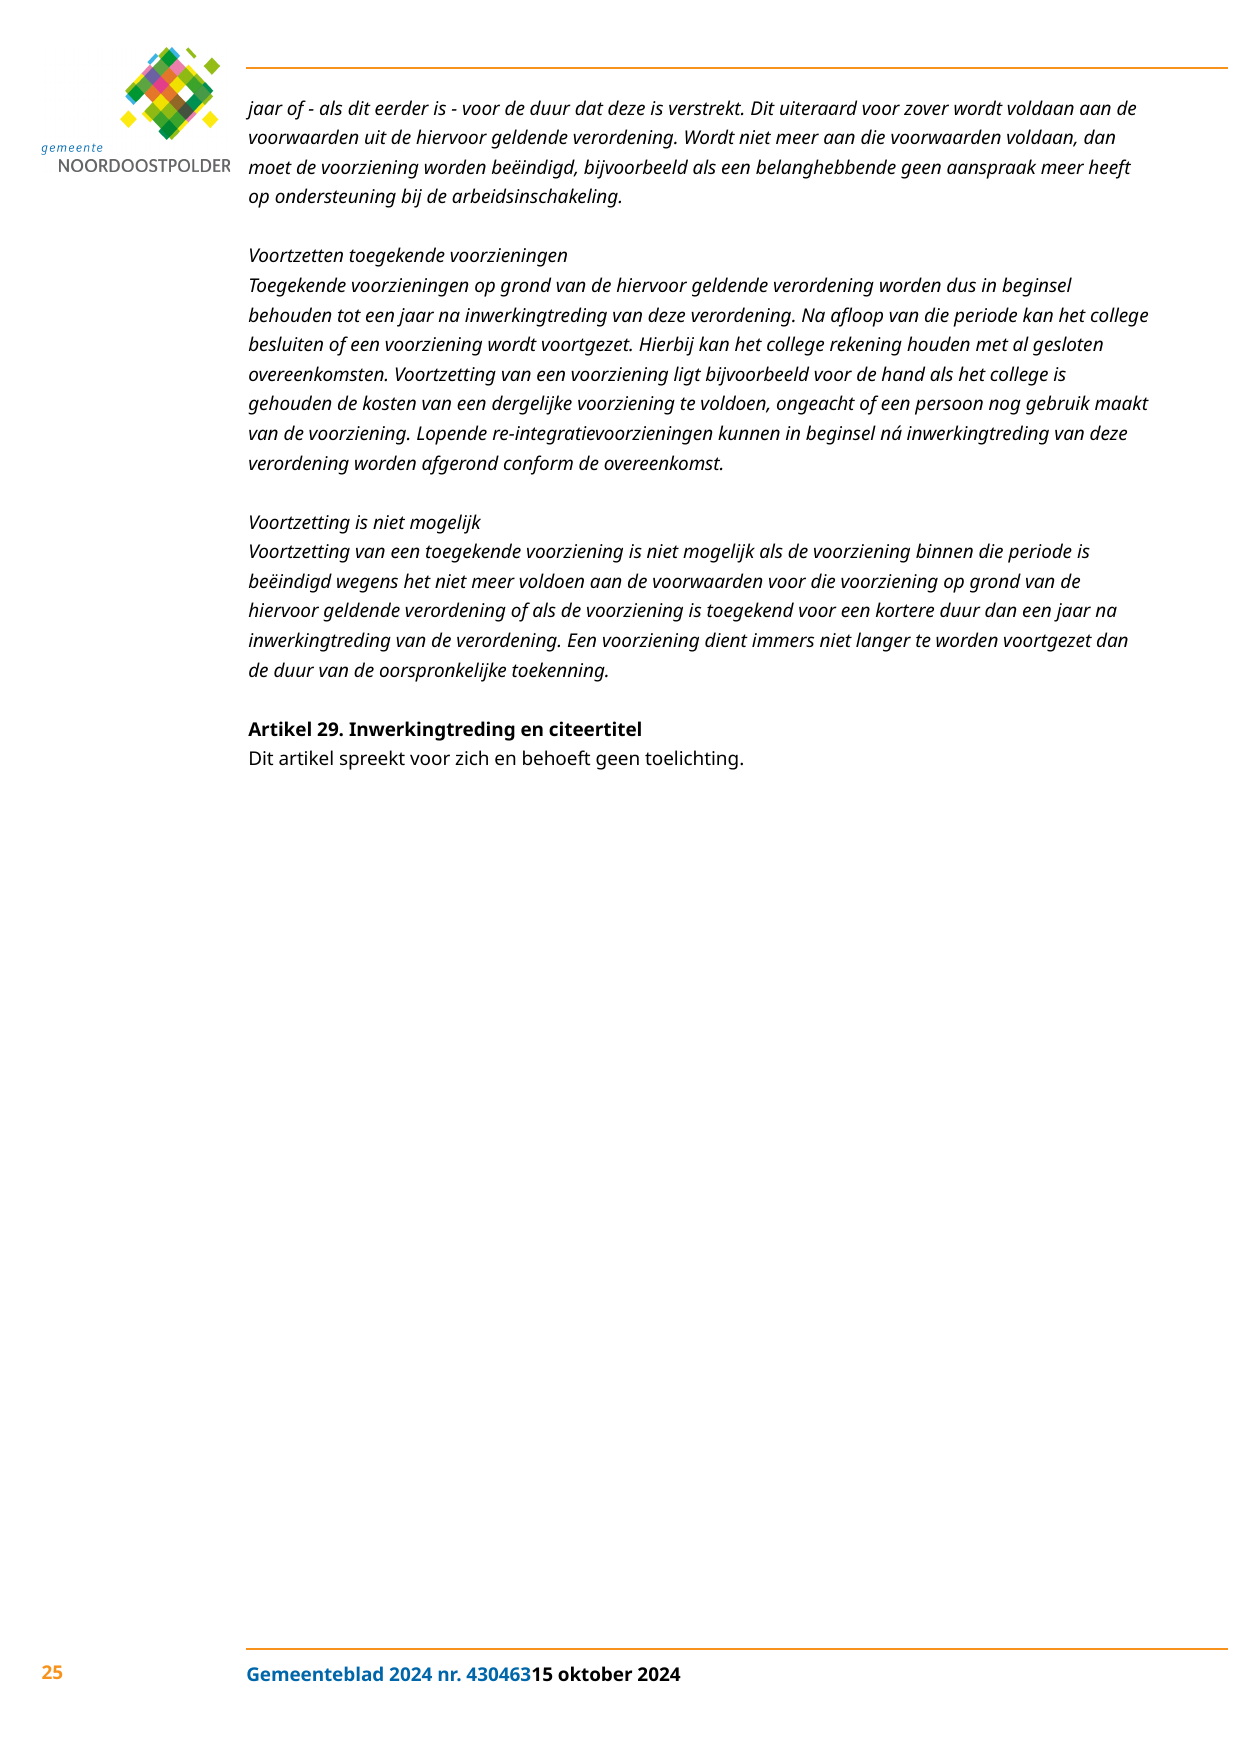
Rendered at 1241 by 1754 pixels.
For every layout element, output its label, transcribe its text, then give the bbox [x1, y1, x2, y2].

text Voortzetting van een toegekende voorziening is niet mogelijk als de voorziening binnen die periode is beëindigd wegens het niet meer voldoen aan de voorwaarden voor die voorziening op grond van de hiervoor geldende verordening of als de voorziening is toegekend voor een kortere duur dan een jaar na inwerkingtreding van de verordening. Een voorziening dient immers niet langer te worden voortgezet dan de duur van de oorspronkelijke toekenning. [248, 538, 1152, 683]
text Dit artikel spreekt voor zich en behoeft geen toelichting. [248, 746, 1152, 771]
text jaar of - als dit eerder is - voor de duur dat deze is verstrekt. Dit uiteraard voor zover wordt voldaan aan de voorwaarden uit de hiervoor geldende verordening. Wordt niet meer aan die voorwaarden voldaan, dan moet de voorziening worden beëindigd, bijvoorbeeld als een belanghebbende geen aanspraak meer heeft op ondersteuning bij de arbeidsinschakeling. [248, 95, 1152, 209]
text Artikel 29. Inwerkingtreding en citeertitel [248, 716, 1152, 742]
text Voortzetting is niet mogelijk [248, 509, 1152, 535]
text Voortzetten toegekende voorzieningen [248, 243, 1152, 268]
text Toegekende voorzieningen op grond van de hiervoor geldende verordening worden dus in beginsel behouden tot een jaar na inwerkingtreding van deze verordening. Na afloop van die periode kan het college besluiten of een voorziening wordt voortgezet. Hierbij kan het college rekening houden met al gesloten overeenkomsten. Voortzetting van een voorziening ligt bijvoorbeeld voor de hand als het college is gehouden de kosten van een dergelijke voorziening te voldoen, ongeacht of een persoon nog gebruik maakt van de voorziening. Lopende re-integratievoorzieningen kunnen in beginsel ná inwerkingtreding van deze verordening worden afgerond conform de overeenkomst. [248, 272, 1152, 476]
picture [41, 47, 231, 172]
